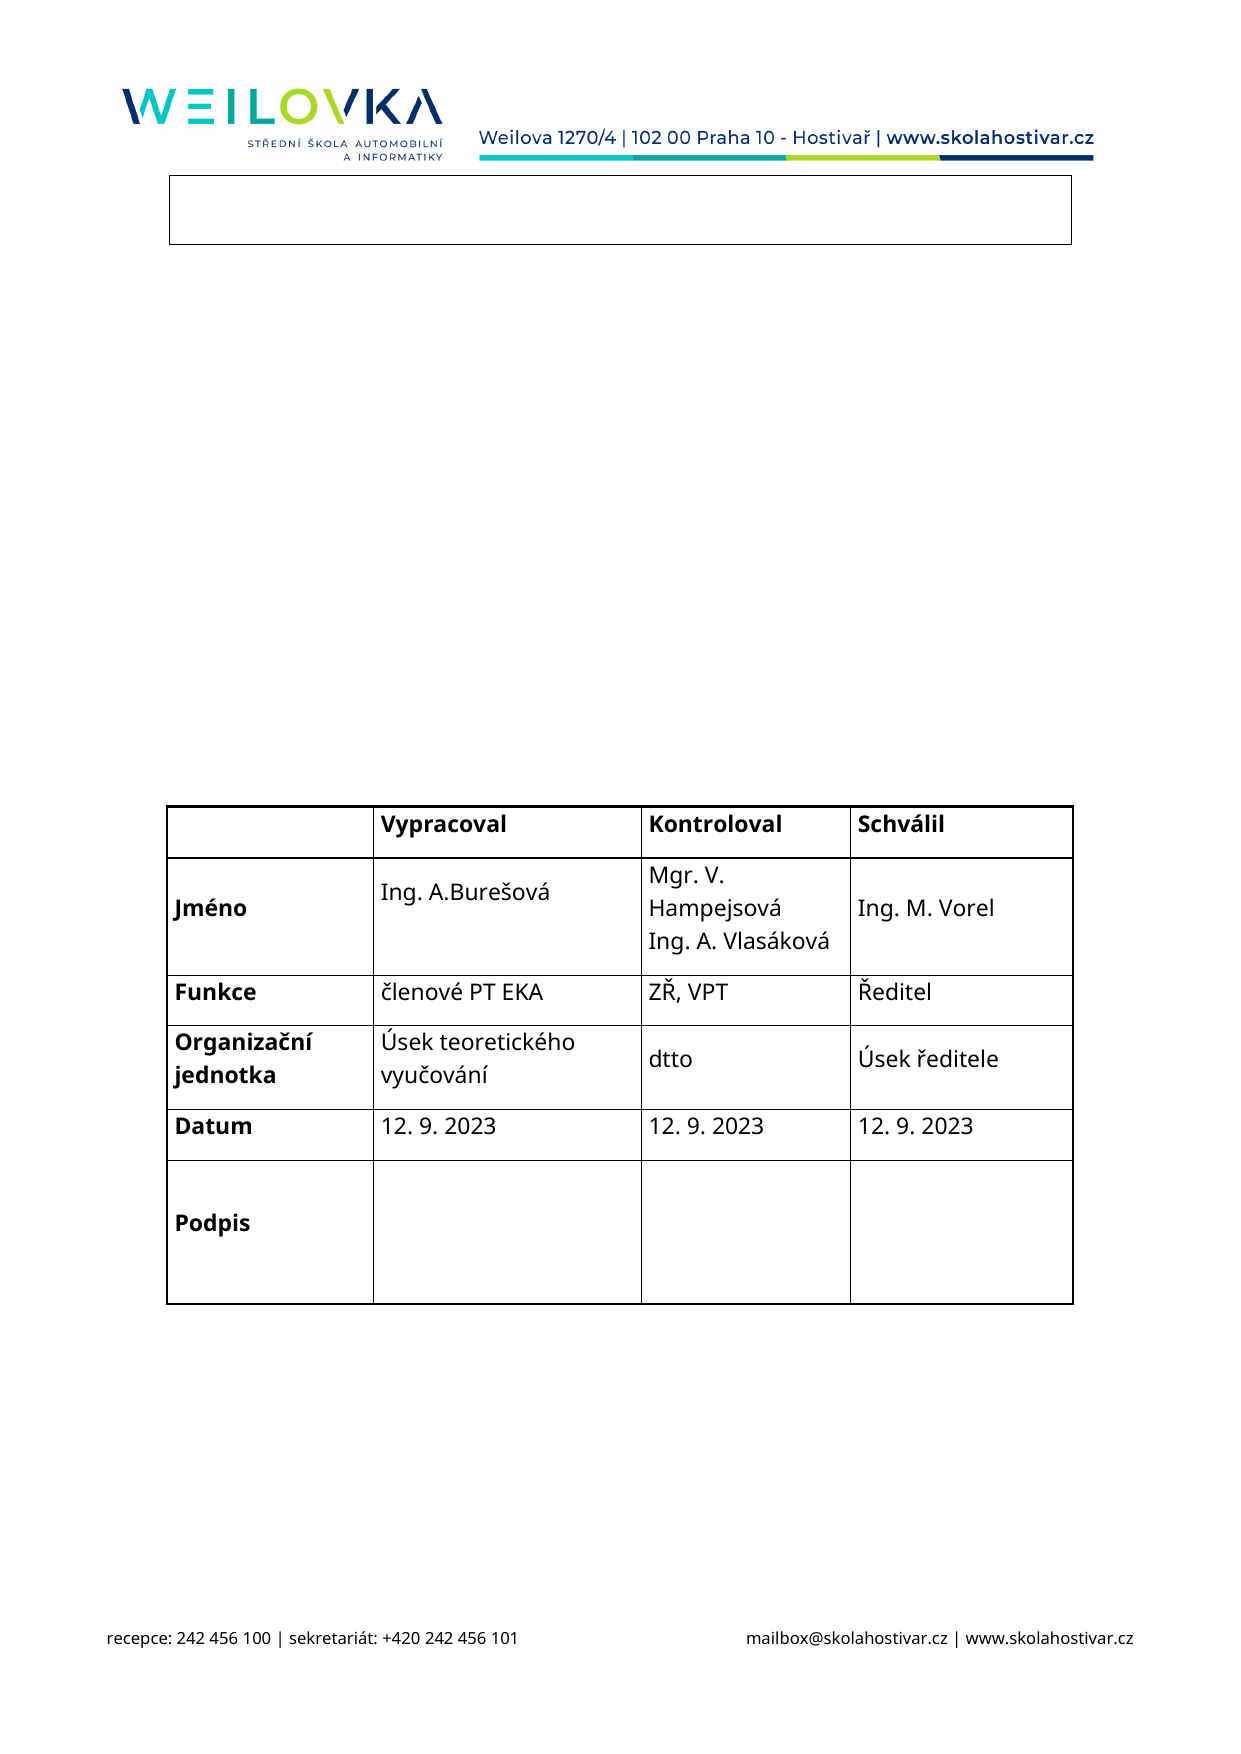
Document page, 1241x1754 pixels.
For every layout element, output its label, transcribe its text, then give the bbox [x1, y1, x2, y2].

table_cell [642, 1161, 850, 1303]
table_cell Úsek teoretického vyučování [374, 1026, 641, 1109]
table_cell Úsek ředitele [851, 1026, 1072, 1109]
table_cell 12. 9. 2023 [851, 1110, 1072, 1159]
table_cell ZŘ, VPT [642, 976, 850, 1025]
table_cell Podpis [168, 1161, 373, 1303]
table_cell Datum [168, 1110, 373, 1159]
table_cell členové PT EKA [374, 976, 641, 1025]
table_cell [374, 1161, 641, 1303]
table_cell Ing. A.Burešová [374, 859, 641, 975]
table_header Vypracoval [374, 808, 641, 857]
table_cell Jméno [168, 859, 373, 975]
table_cell dtto [642, 1026, 850, 1109]
table_cell Organizační jednotka [168, 1026, 373, 1109]
table_cell Ing. M. Vorel [851, 859, 1072, 975]
table_cell Mgr. V. Hampejsová Ing. A. Vlasáková [642, 859, 850, 975]
table_header Kontroloval [642, 808, 850, 857]
table_header [168, 808, 373, 857]
table_cell [289, 176, 1071, 244]
table_cell [170, 176, 288, 244]
table_cell Funkce [168, 976, 373, 1025]
table_cell 12. 9. 2023 [374, 1110, 641, 1159]
table_cell [851, 1161, 1072, 1303]
table_header Schválil [851, 808, 1072, 857]
table_cell 12. 9. 2023 [642, 1110, 850, 1159]
table_cell Ředitel [851, 976, 1072, 1025]
